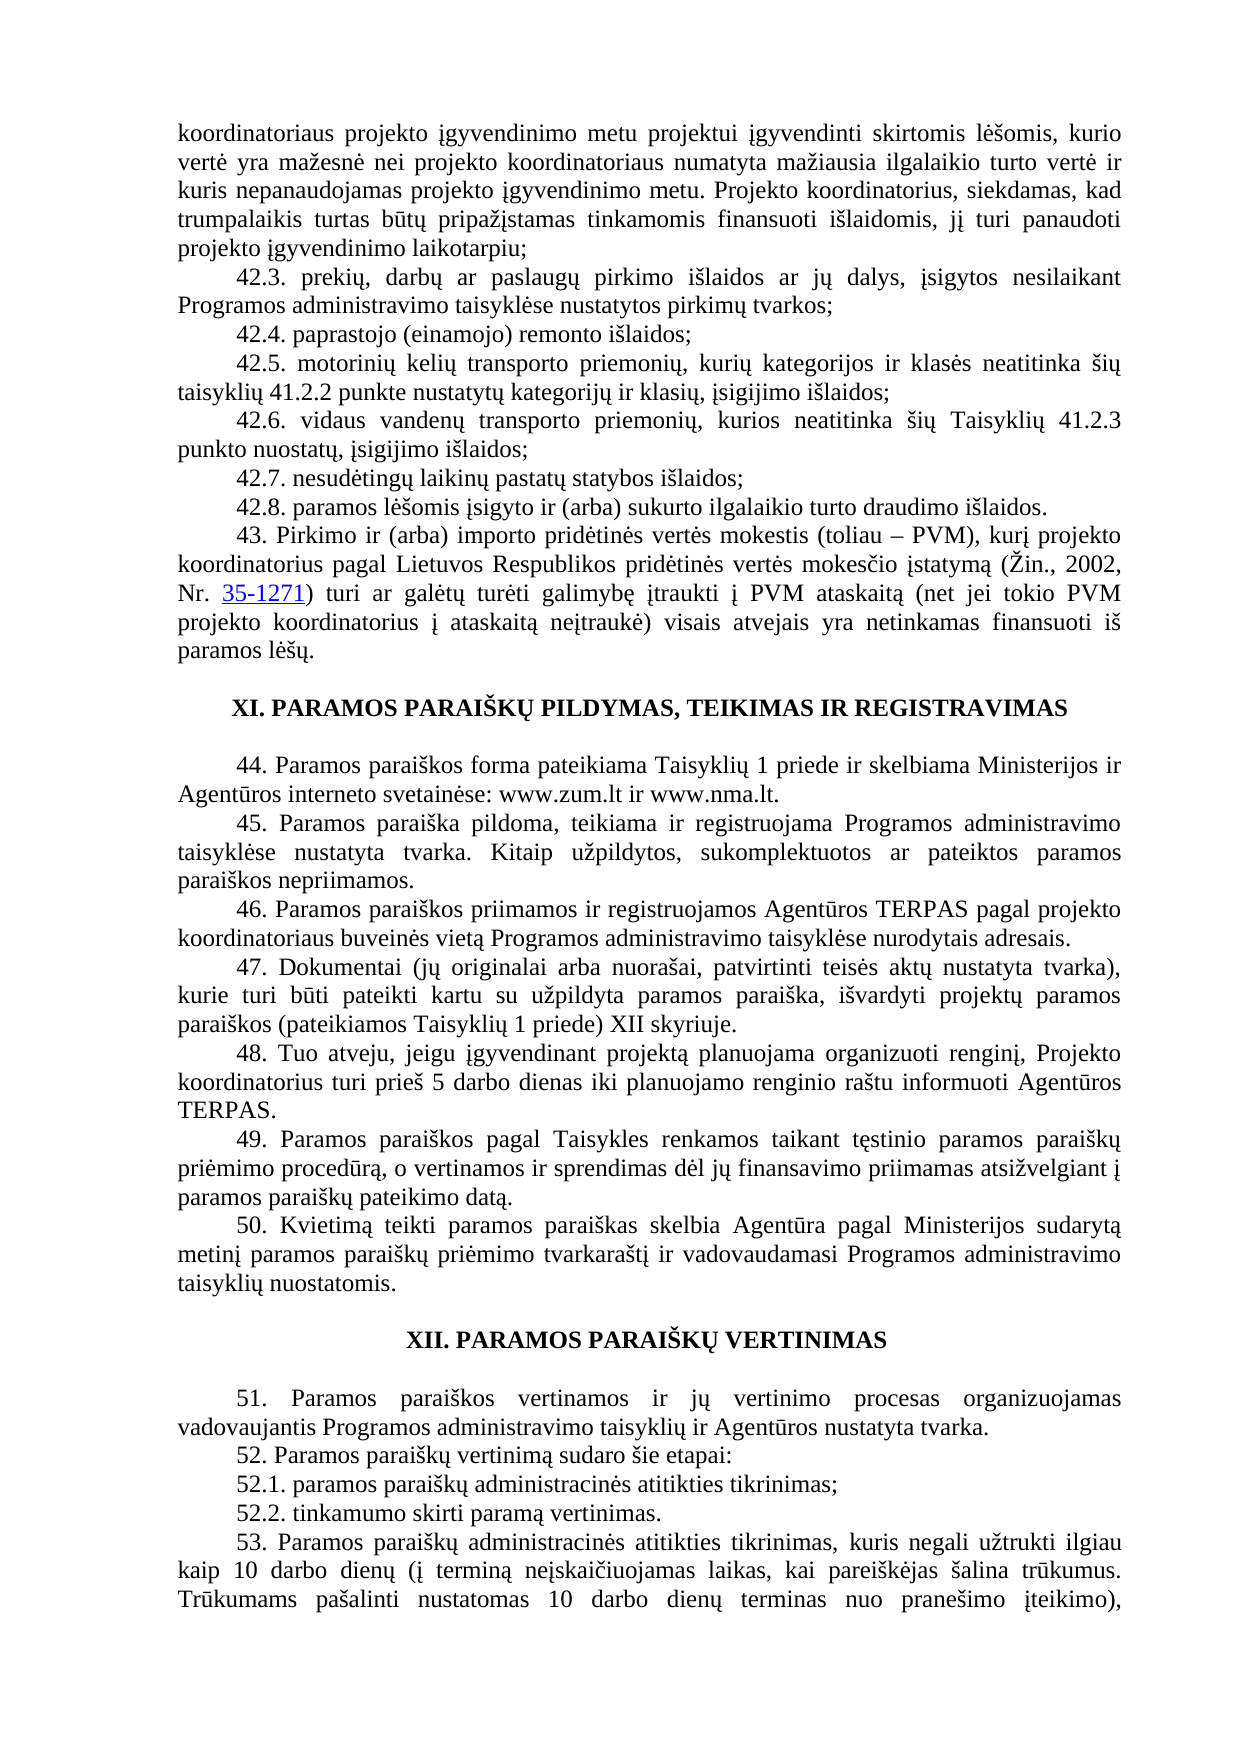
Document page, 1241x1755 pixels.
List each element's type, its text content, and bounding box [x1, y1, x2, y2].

text 42.6. vidaus vandenų transporto priemonių, kurios neatitinka šių Taisyklių 41.2.3 punkto nuostatų, įsigijimo išlaidos; [177, 406, 1122, 463]
text koordinatoriaus projekto įgyvendinimo metu projektui įgyvendinti skirtomis lėšomis, kurio vertė yra mažesnė nei projekto koordinatoriaus numatyta mažiausia ilgalaikio turto vertė ir kuris nepanaudojamas projekto įgyvendinimo metu. Projekto koordinatorius, siekdamas, kad trumpalaikis turtas būtų pripažįstamas tinkamomis finansuoti išlaidomis, jį turi panaudoti projekto įgyvendinimo laikotarpiu; [177, 118, 1122, 262]
text 51. Paramos paraiškos vertinamos ir jų vertinimo procesas organizuojamas vadovaujantis Programos administravimo taisyklių ir Agentūros nustatyta tvarka. [177, 1383, 1122, 1441]
text 50. Kvietimą teikti paramos paraiškas skelbia Agentūra pagal Ministerijos sudarytą metinį paramos paraiškų priėmimo tvarkaraštį ir vadovaudamasi Programos administravimo taisyklių nuostatomis. [177, 1211, 1122, 1297]
text 42.4. paprastojo (einamojo) remonto išlaidos; [177, 319, 1122, 348]
text 49. Paramos paraiškos pagal Taisykles renkamos taikant tęstinio paramos paraiškų priėmimo procedūrą, o vertinamos ir sprendimas dėl jų finansavimo priimamas atsižvelgiant į paramos paraiškų pateikimo datą. [177, 1124, 1122, 1211]
text 44. Paramos paraiškos forma pateikiama Taisyklių 1 priede ir skelbiama Ministerijos ir Agentūros interneto svetainėse: www.zum.lt ir www.nma.lt. [177, 751, 1122, 808]
text 52. Paramos paraiškų vertinimą sudaro šie etapai: [177, 1441, 1122, 1469]
text 48. Tuo atveju, jeigu įgyvendinant projektą planuojama organizuoti renginį, Projekto koordinatorius turi prieš 5 darbo dienas iki planuojamo renginio raštu informuoti Agentūros TERPAS. [177, 1038, 1122, 1124]
text 42.8. paramos lėšomis įsigyto ir (arba) sukurto ilgalaikio turto draudimo išlaidos. [177, 492, 1122, 521]
text 43. Pirkimo ir (arba) importo pridėtinės vertės mokestis (toliau – PVM), kurį projekto koordinatorius pagal Lietuvos Respublikos pridėtinės vertės mokesčio įstatymą (Žin., 2002, Nr. 35-1271) turi ar galėtų turėti galimybę įtraukti į PVM ataskaitą (net jei tokio PVM projekto koordinatorius į ataskaitą neįtraukė) visais atvejais yra netinkamas finansuoti iš paramos lėšų. [177, 521, 1122, 664]
text 42.7. nesudėtingų laikinų pastatų statybos išlaidos; [177, 463, 1122, 492]
text XII. PARAMOS PARAIŠKŲ VERTINIMAS [177, 1326, 1122, 1354]
text 46. Paramos paraiškos priimamos ir registruojamos Agentūros TERPAS pagal projekto koordinatoriaus buveinės vietą Programos administravimo taisyklėse nurodytais adresais. [177, 894, 1122, 952]
text 42.3. prekių, darbų ar paslaugų pirkimo išlaidos ar jų dalys, įsigytos nesilaikant Programos administravimo taisyklėse nustatytos pirkimų tvarkos; [177, 262, 1122, 319]
text 47. Dokumentai (jų originalai arba nuorašai, patvirtinti teisės aktų nustatyta tvarka), kurie turi būti pateikti kartu su užpildyta paramos paraiška, išvardyti projektų paramos paraiškos (pateikiamos Taisyklių 1 priede) XII skyriuje. [177, 952, 1122, 1038]
text 52.1. paramos paraiškų administracinės atitikties tikrinimas; [177, 1469, 1122, 1498]
text XI. PARAMOS PARAIŠKŲ PILDYMAS, TEIKIMAS IR REGISTRAVIMAS [177, 693, 1122, 722]
text 45. Paramos paraiška pildoma, teikiama ir registruojama Programos administravimo taisyklėse nustatyta tvarka. Kitaip užpildytos, sukomplektuotos ar pateiktos paramos paraiškos nepriimamos. [177, 808, 1122, 894]
text 53. Paramos paraiškų administracinės atitikties tikrinimas, kuris negali užtrukti ilgiau kaip 10 darbo dienų (į terminą neįskaičiuojamas laikas, kai pareiškėjas šalina trūkumus. Trūkumams pašalinti nustatomas 10 darbo dienų terminas nuo pranešimo įteikimo), [177, 1527, 1122, 1613]
text 42.5. motorinių kelių transporto priemonių, kurių kategorijos ir klasės neatitinka šių taisyklių 41.2.2 punkte nustatytų kategorijų ir klasių, įsigijimo išlaidos; [177, 348, 1122, 406]
text 52.2. tinkamumo skirti paramą vertinimas. [177, 1498, 1122, 1527]
